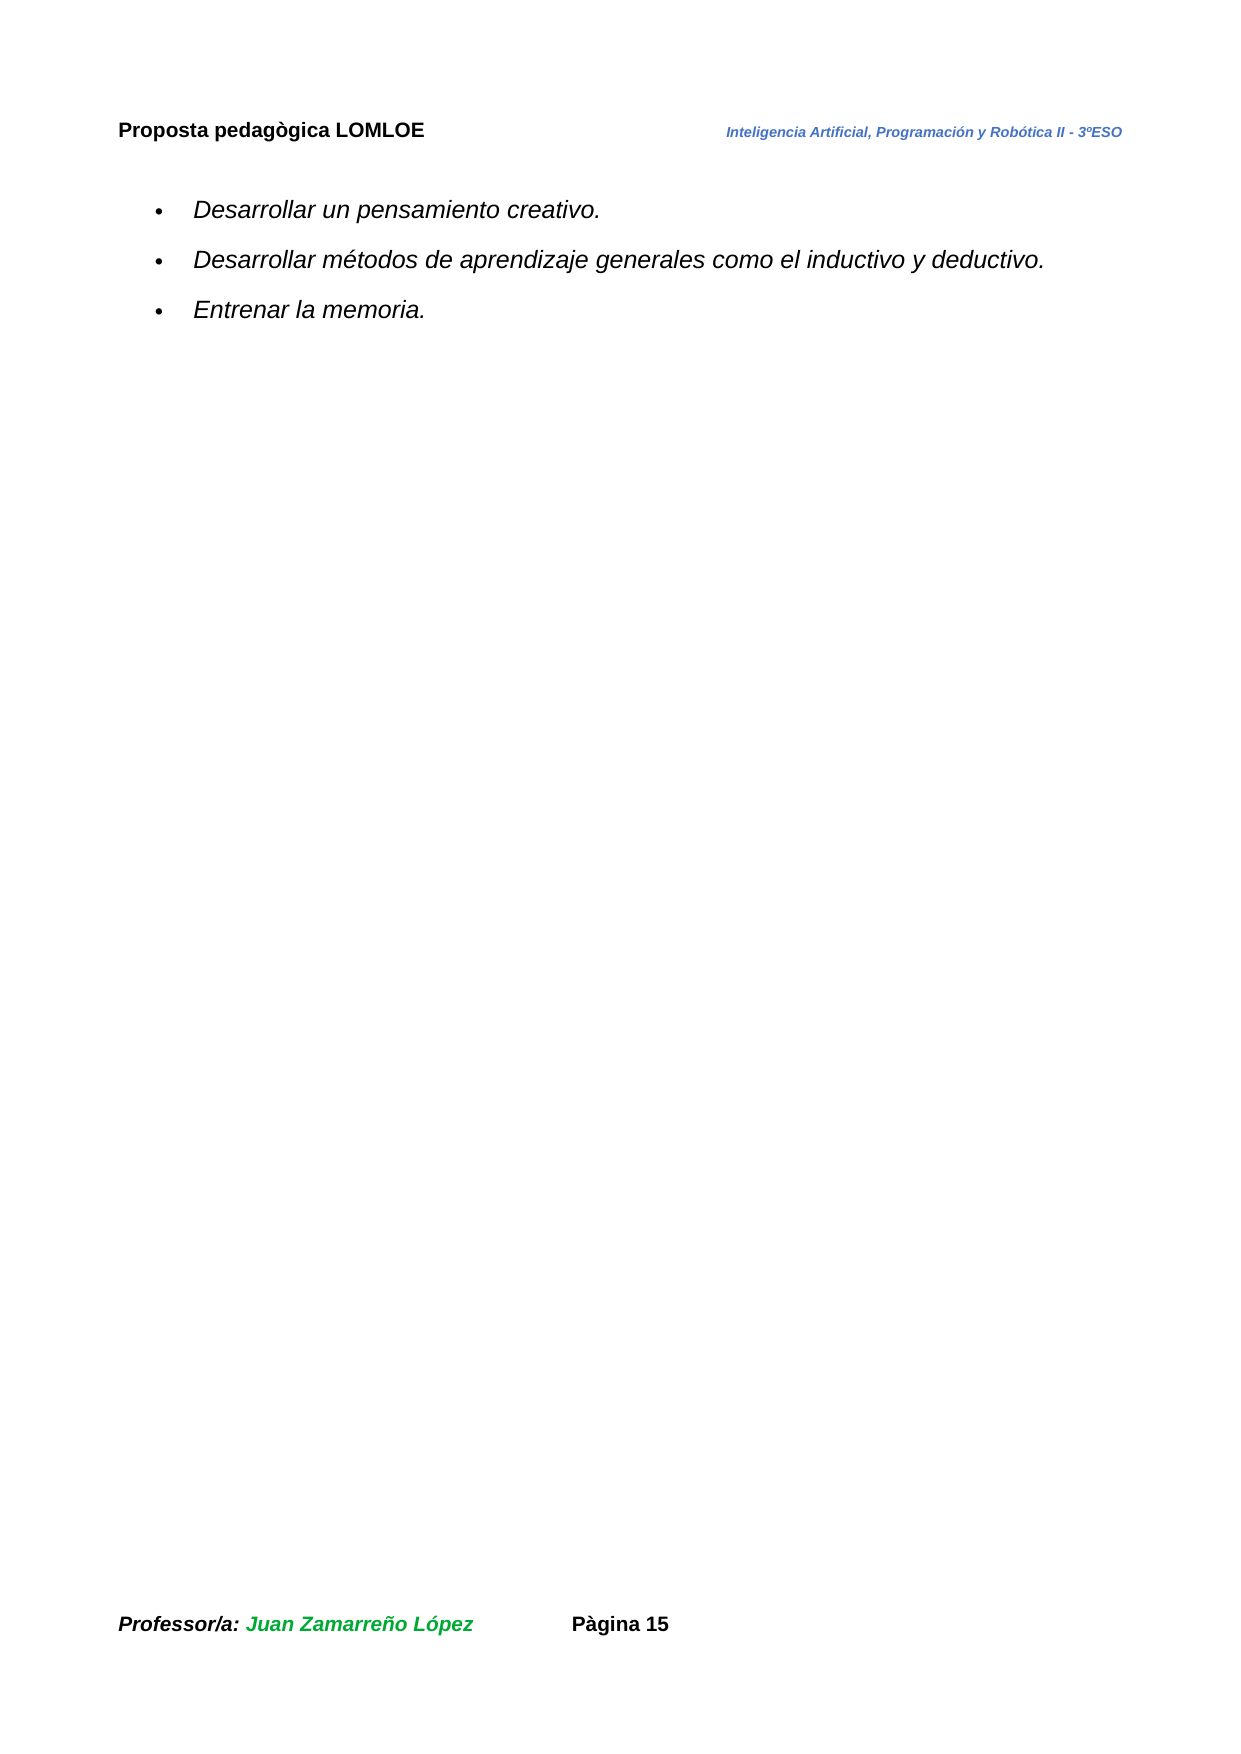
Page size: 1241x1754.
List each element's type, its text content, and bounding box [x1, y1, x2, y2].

list Desarrollar métodos de aprendizaje generales como el inductivo y deductivo. [156, 245, 1122, 274]
list Desarrollar un pensamiento creativo. [156, 196, 1122, 224]
list Entrenar la memoria. [156, 295, 1122, 323]
